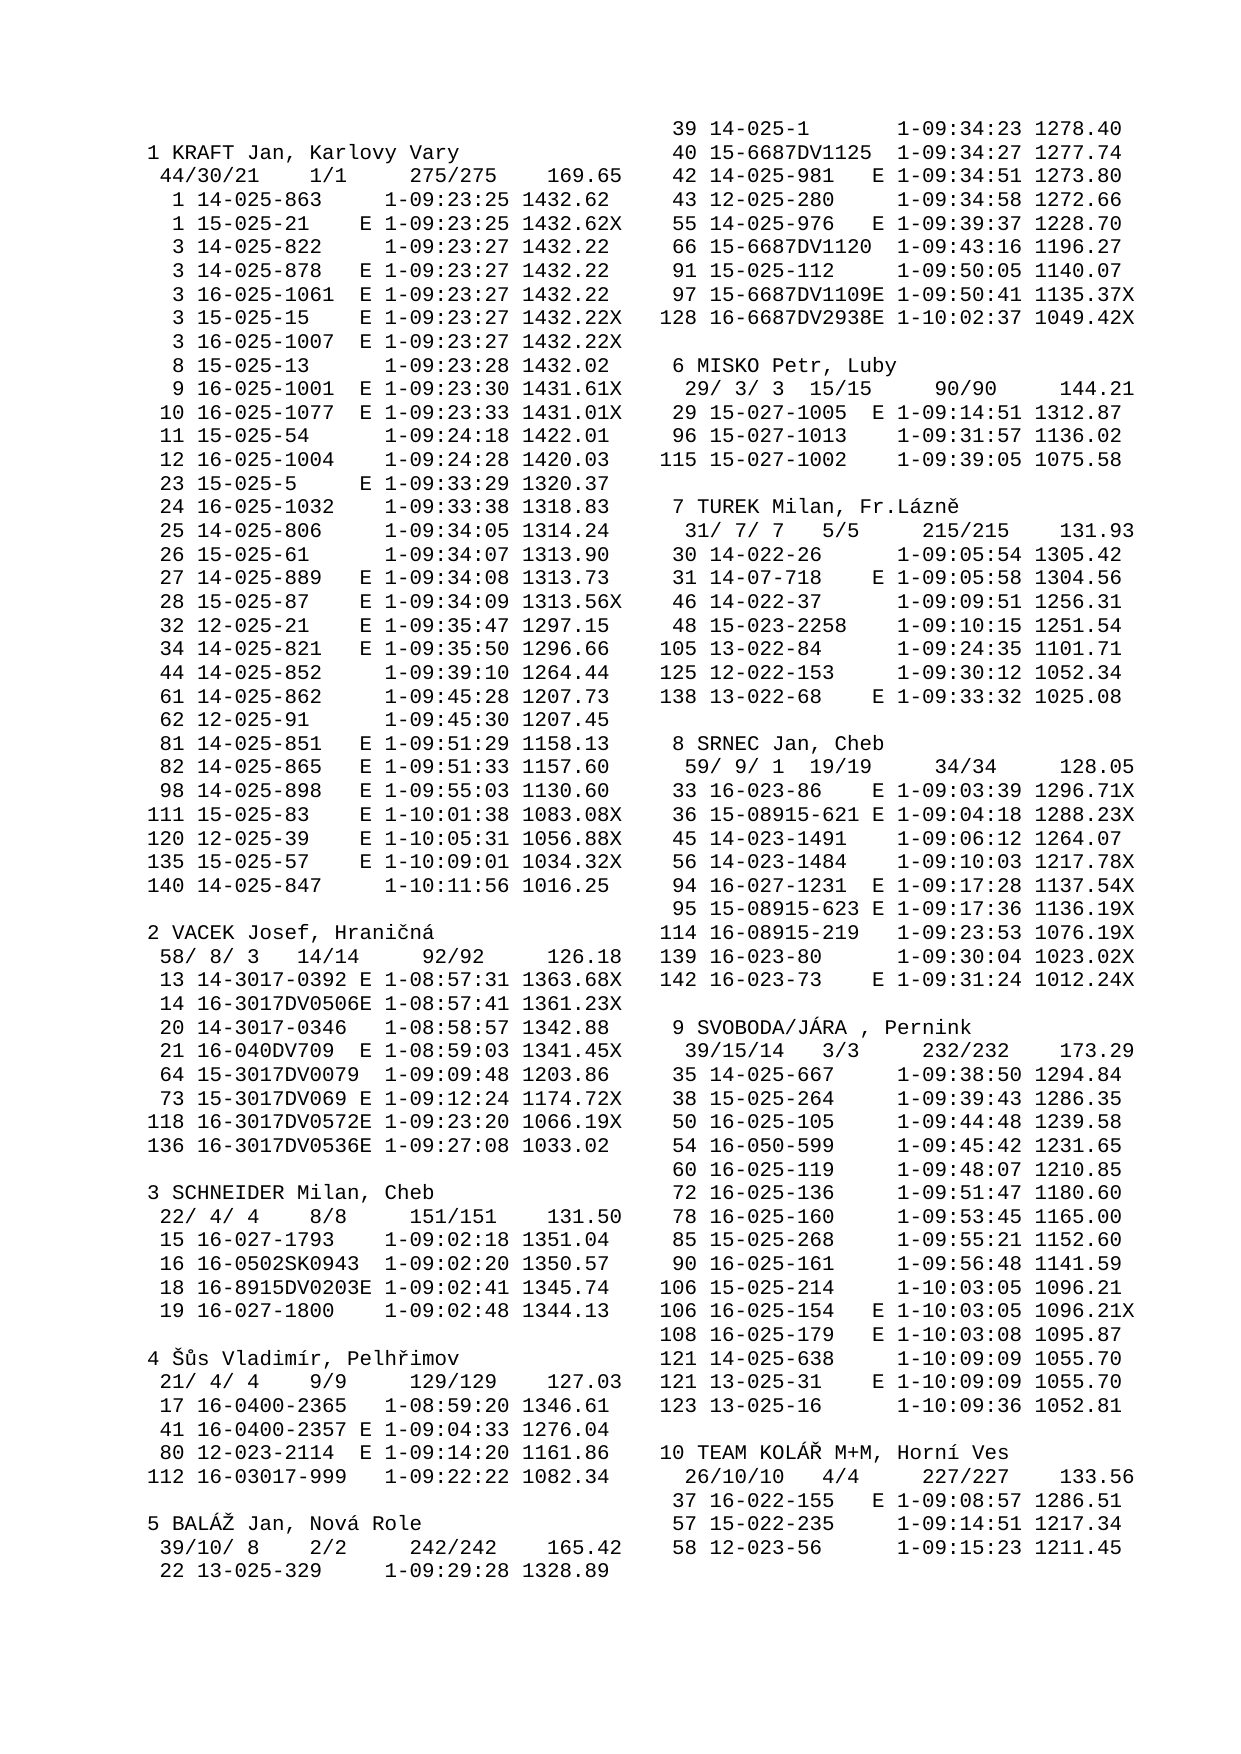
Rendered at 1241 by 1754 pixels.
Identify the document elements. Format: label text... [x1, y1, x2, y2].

text 22/ 4/ 4 8/8 151/151 131.50 78 16-025-160 1-09:53:45 1165.00 [97, 1206, 1159, 1229]
text 60 16-025-119 1-09:48:07 1210.85 [97, 1158, 1159, 1182]
text 98 14-025-898 E 1-09:55:03 1130.60 33 16-023-86 E 1-09:03:39 1296.71X [97, 780, 1159, 804]
text 18 16-8915DV0203E 1-09:02:41 1345.74 106 15-025-214 1-10:03:05 1096.21 [97, 1277, 1159, 1300]
text 61 14-025-862 1-09:45:28 1207.73 138 13-022-68 E 1-09:33:32 1025.08 [97, 686, 1159, 709]
text 1 KRAFT Jan, Karlovy Vary 40 15-6687DV1125 1-09:34:27 1277.74 [97, 142, 1159, 165]
text 4 Šůs Vladimír, Pelhřimov 121 14-025-638 1-10:09:09 1055.70 [97, 1348, 1159, 1371]
text 81 14-025-851 E 1-09:51:29 1158.13 8 SRNEC Jan, Cheb [97, 733, 1159, 757]
text 8 15-025-13 1-09:23:28 1432.02 6 MISKO Petr, Luby [97, 354, 1159, 378]
text 34 14-025-821 E 1-09:35:50 1296.66 105 13-022-84 1-09:24:35 1101.71 [97, 638, 1159, 662]
text 118 16-3017DV0572E 1-09:23:20 1066.19X 50 16-025-105 1-09:44:48 1239.58 [97, 1111, 1159, 1135]
text 22 13-025-329 1-09:29:28 1328.89 [97, 1561, 1159, 1584]
text 41 16-0400-2357 E 1-09:04:33 1276.04 [97, 1419, 1159, 1442]
text 3 15-025-15 E 1-09:23:27 1432.22X 128 16-6687DV2938E 1-10:02:37 1049.42X [97, 307, 1159, 331]
text 12 16-025-1004 1-09:24:28 1420.03 115 15-027-1002 1-09:39:05 1075.58 [97, 449, 1159, 473]
text 1 15-025-21 E 1-09:23:25 1432.62X 55 14-025-976 E 1-09:39:37 1228.70 [97, 213, 1159, 236]
text 82 14-025-865 E 1-09:51:33 1157.60 59/ 9/ 1 19/19 34/34 128.05 [97, 757, 1159, 780]
text 19 16-027-1800 1-09:02:48 1344.13 106 16-025-154 E 1-10:03:05 1096.21X [97, 1300, 1159, 1324]
text 16 16-0502SK0943 1-09:02:20 1350.57 90 16-025-161 1-09:56:48 1141.59 [97, 1253, 1159, 1277]
text 136 16-3017DV0536E 1-09:27:08 1033.02 54 16-050-599 1-09:45:42 1231.65 [97, 1135, 1159, 1158]
text 2 VACEK Josef, Hraničná 114 16-08915-219 1-09:23:53 1076.19X [97, 922, 1159, 946]
text 13 14-3017-0392 E 1-08:57:31 1363.68X 142 16-023-73 E 1-09:31:24 1012.24X [97, 969, 1159, 993]
text 44 14-025-852 1-09:39:10 1264.44 125 12-022-153 1-09:30:12 1052.34 [97, 662, 1159, 686]
text 3 16-025-1061 E 1-09:23:27 1432.22 97 15-6687DV1109E 1-09:50:41 1135.37X [97, 284, 1159, 307]
text 3 16-025-1007 E 1-09:23:27 1432.22X [97, 331, 1159, 354]
text 5 BALÁŽ Jan, Nová Role 57 15-022-235 1-09:14:51 1217.34 [97, 1513, 1159, 1537]
text 3 14-025-878 E 1-09:23:27 1432.22 91 15-025-112 1-09:50:05 1140.07 [97, 260, 1159, 284]
text 26 15-025-61 1-09:34:07 1313.90 30 14-022-26 1-09:05:54 1305.42 [97, 544, 1159, 567]
text 10 16-025-1077 E 1-09:23:33 1431.01X 29 15-027-1005 E 1-09:14:51 1312.87 [97, 402, 1159, 426]
text 21 16-040DV709 E 1-08:59:03 1341.45X 39/15/14 3/3 232/232 173.29 [97, 1040, 1159, 1064]
text 112 16-03017-999 1-09:22:22 1082.34 26/10/10 4/4 227/227 133.56 [97, 1466, 1159, 1489]
text 95 15-08915-623 E 1-09:17:36 1136.19X [97, 898, 1159, 922]
text 108 16-025-179 E 1-10:03:08 1095.87 [97, 1324, 1159, 1348]
text 24 16-025-1032 1-09:33:38 1318.83 7 TUREK Milan, Fr.Lázně [97, 496, 1159, 520]
text 58/ 8/ 3 14/14 92/92 126.18 139 16-023-80 1-09:30:04 1023.02X [97, 946, 1159, 969]
text 3 SCHNEIDER Milan, Cheb 72 16-025-136 1-09:51:47 1180.60 [97, 1182, 1159, 1206]
text 62 12-025-91 1-09:45:30 1207.45 [97, 709, 1159, 733]
text 25 14-025-806 1-09:34:05 1314.24 31/ 7/ 7 5/5 215/215 131.93 [97, 520, 1159, 544]
text 3 14-025-822 1-09:23:27 1432.22 66 15-6687DV1120 1-09:43:16 1196.27 [97, 236, 1159, 260]
text 111 15-025-83 E 1-10:01:38 1083.08X 36 15-08915-621 E 1-09:04:18 1288.23X [97, 804, 1159, 827]
text 14 16-3017DV0506E 1-08:57:41 1361.23X [97, 993, 1159, 1017]
text 23 15-025-5 E 1-09:33:29 1320.37 [97, 473, 1159, 496]
text 32 12-025-21 E 1-09:35:47 1297.15 48 15-023-2258 1-09:10:15 1251.54 [97, 615, 1159, 638]
text 80 12-023-2114 E 1-09:14:20 1161.86 10 TEAM KOLÁŘ M+M, Horní Ves [97, 1442, 1159, 1466]
text 1 14-025-863 1-09:23:25 1432.62 43 12-025-280 1-09:34:58 1272.66 [97, 189, 1159, 213]
text 135 15-025-57 E 1-10:09:01 1034.32X 56 14-023-1484 1-09:10:03 1217.78X [97, 851, 1159, 875]
text 73 15-3017DV069 E 1-09:12:24 1174.72X 38 15-025-264 1-09:39:43 1286.35 [97, 1088, 1159, 1111]
text 11 15-025-54 1-09:24:18 1422.01 96 15-027-1013 1-09:31:57 1136.02 [97, 426, 1159, 449]
text 15 16-027-1793 1-09:02:18 1351.04 85 15-025-268 1-09:55:21 1152.60 [97, 1229, 1159, 1253]
text 28 15-025-87 E 1-09:34:09 1313.56X 46 14-022-37 1-09:09:51 1256.31 [97, 591, 1159, 615]
text 140 14-025-847 1-10:11:56 1016.25 94 16-027-1231 E 1-09:17:28 1137.54X [97, 875, 1159, 898]
text 20 14-3017-0346 1-08:58:57 1342.88 9 SVOBODA/JÁRA , Pernink [97, 1017, 1159, 1040]
text 44/30/21 1/1 275/275 169.65 42 14-025-981 E 1-09:34:51 1273.80 [97, 165, 1159, 189]
text 27 14-025-889 E 1-09:34:08 1313.73 31 14-07-718 E 1-09:05:58 1304.56 [97, 567, 1159, 591]
text 21/ 4/ 4 9/9 129/129 127.03 121 13-025-31 E 1-10:09:09 1055.70 [97, 1371, 1159, 1395]
text 64 15-3017DV0079 1-09:09:48 1203.86 35 14-025-667 1-09:38:50 1294.84 [97, 1064, 1159, 1088]
text 120 12-025-39 E 1-10:05:31 1056.88X 45 14-023-1491 1-09:06:12 1264.07 [97, 827, 1159, 851]
text 17 16-0400-2365 1-08:59:20 1346.61 123 13-025-16 1-10:09:36 1052.81 [97, 1395, 1159, 1419]
text 37 16-022-155 E 1-09:08:57 1286.51 [97, 1489, 1159, 1513]
text 39 14-025-1 1-09:34:23 1278.40 [97, 118, 1159, 142]
text 39/10/ 8 2/2 242/242 165.42 58 12-023-56 1-09:15:23 1211.45 [97, 1537, 1159, 1561]
text 9 16-025-1001 E 1-09:23:30 1431.61X 29/ 3/ 3 15/15 90/90 144.21 [97, 378, 1159, 402]
